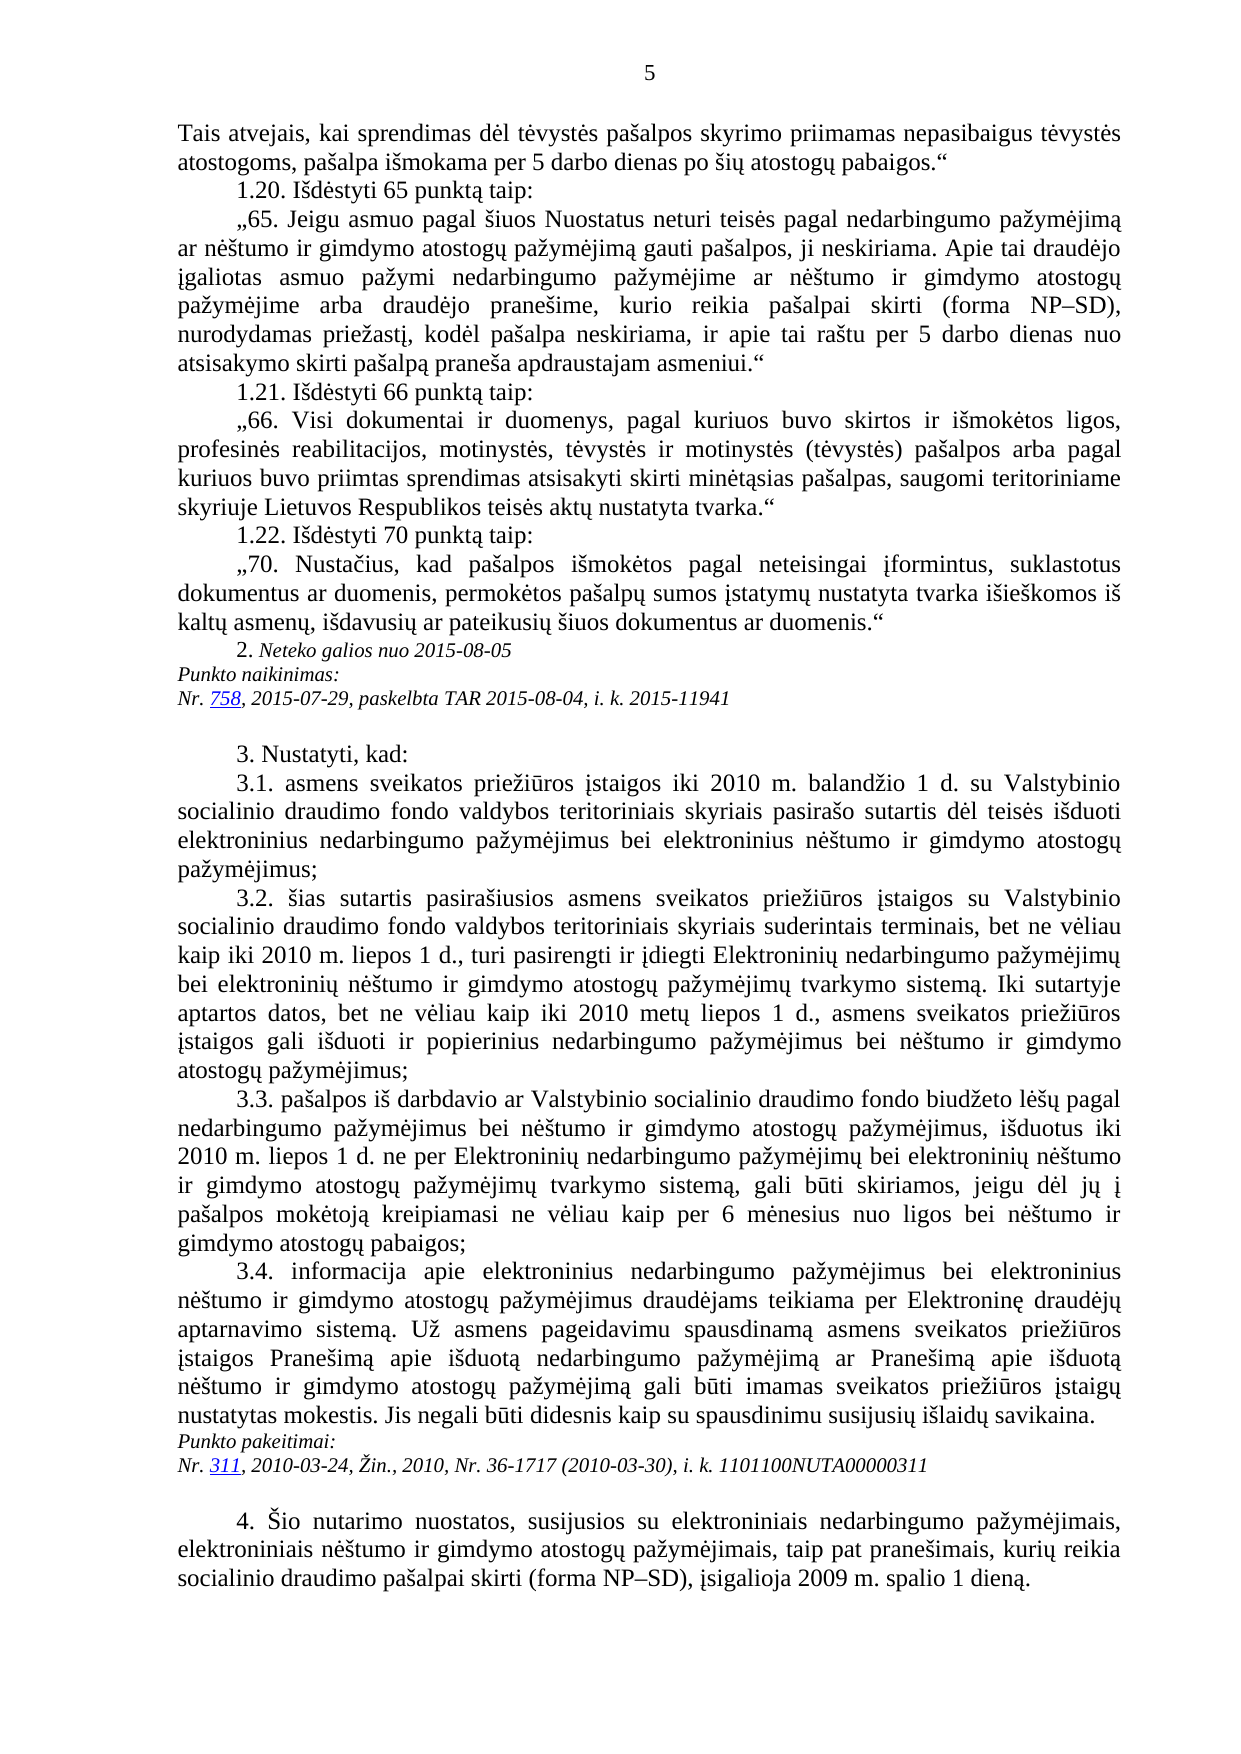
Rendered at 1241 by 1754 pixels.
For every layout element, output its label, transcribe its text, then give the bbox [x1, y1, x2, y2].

text Nr. 311, 2010-03-24, Žin., 2010, Nr. 36-1717 (2010-03-30), i. k. 1101100NUTA00000311 [177, 1453, 1122, 1477]
text 1.21. Išdėstyti 66 punktą taip: [177, 377, 1122, 406]
text Tais atvejais, kai sprendimas dėl tėvystės pašalpos skyrimo priimamas nepasibaigus tėvystės atostogoms, pašalpa išmokama per 5 darbo dienas po šių atostogų pabaigos.“ [177, 118, 1122, 176]
text 1.22. Išdėstyti 70 punktą taip: [177, 521, 1122, 549]
text 3. Nustatyti, kad: [177, 739, 1122, 768]
text Nr. 758, 2015-07-29, paskelbta TAR 2015-08-04, i. k. 2015-11941 [177, 686, 1122, 710]
text 3.3. pašalpos iš darbdavio ar Valstybinio socialinio draudimo fondo biudžeto lėšų pagal nedarbingumo pažymėjimus bei nėštumo ir gimdymo atostogų pažymėjimus, išduotus iki 2010 m. liepos 1 d. ne per Elektroninių nedarbingumo pažymėjimų bei elektroninių nėštumo ir gimdymo atostogų pažymėjimų tvarkymo sistemą, gali būti skiriamos, jeigu dėl jų į pašalpos mokėtoją kreipiamasi ne vėliau kaip per 6 mėnesius nuo ligos bei nėštumo ir gimdymo atostogų pabaigos; [177, 1084, 1122, 1256]
text 3.4. informacija apie elektroninius nedarbingumo pažymėjimus bei elektroninius nėštumo ir gimdymo atostogų pažymėjimus draudėjams teikiama per Elektroninę draudėjų aptarnavimo sistemą. Už asmens pageidavimu spausdinamą asmens sveikatos priežiūros įstaigos Pranešimą apie išduotą nedarbingumo pažymėjimą ar Pranešimą apie išduotą nėštumo ir gimdymo atostogų pažymėjimą gali būti imamas sveikatos priežiūros įstaigų nustatytas mokestis. Jis negali būti didesnis kaip su spausdinimu susijusių išlaidų savikaina. [177, 1256, 1122, 1429]
text „66. Visi dokumentai ir duomenys, pagal kuriuos buvo skirtos ir išmokėtos ligos, profesinės reabilitacijos, motinystės, tėvystės ir motinystės (tėvystės) pašalpos arba pagal kuriuos buvo priimtas sprendimas atsisakyti skirti minėtąsias pašalpas, saugomi teritoriniame skyriuje Lietuvos Respublikos teisės aktų nustatyta tvarka.“ [177, 406, 1122, 521]
text Punkto pakeitimai: [177, 1429, 1122, 1453]
text 2. Neteko galios nuo 2015-08-05 [177, 636, 1122, 662]
text Punkto naikinimas: [177, 662, 1122, 686]
text „65. Jeigu asmuo pagal šiuos Nuostatus neturi teisės pagal nedarbingumo pažymėjimą ar nėštumo ir gimdymo atostogų pažymėjimą gauti pašalpos, ji neskiriama. Apie tai draudėjo įgaliotas asmuo pažymi nedarbingumo pažymėjime ar nėštumo ir gimdymo atostogų pažymėjime arba draudėjo pranešime, kurio reikia pašalpai skirti (forma NP–SD), nurodydamas priežastį, kodėl pašalpa neskiriama, ir apie tai raštu per 5 darbo dienas nuo atsisakymo skirti pašalpą praneša apdraustajam asmeniui.“ [177, 204, 1122, 377]
text 1.20. Išdėstyti 65 punktą taip: [177, 176, 1122, 204]
text 3.1. asmens sveikatos priežiūros įstaigos iki 2010 m. balandžio 1 d. su Valstybinio socialinio draudimo fondo valdybos teritoriniais skyriais pasirašo sutartis dėl teisės išduoti elektroninius nedarbingumo pažymėjimus bei elektroninius nėštumo ir gimdymo atostogų pažymėjimus; [177, 768, 1122, 883]
text 4. Šio nutarimo nuostatos, susijusios su elektroniniais nedarbingumo pažymėjimais, elektroniniais nėštumo ir gimdymo atostogų pažymėjimais, taip pat pranešimais, kurių reikia socialinio draudimo pašalpai skirti (forma NP–SD), įsigalioja 2009 m. spalio 1 dieną. [177, 1506, 1122, 1592]
text 3.2. šias sutartis pasirašiusios asmens sveikatos priežiūros įstaigos su Valstybinio socialinio draudimo fondo valdybos teritoriniais skyriais suderintais terminais, bet ne vėliau kaip iki 2010 m. liepos 1 d., turi pasirengti ir įdiegti Elektroninių nedarbingumo pažymėjimų bei elektroninių nėštumo ir gimdymo atostogų pažymėjimų tvarkymo sistemą. Iki sutartyje aptartos datos, bet ne vėliau kaip iki 2010 metų liepos 1 d., asmens sveikatos priežiūros įstaigos gali išduoti ir popierinius nedarbingumo pažymėjimus bei nėštumo ir gimdymo atostogų pažymėjimus; [177, 883, 1122, 1084]
text „70. Nustačius, kad pašalpos išmokėtos pagal neteisingai įformintus, suklastotus dokumentus ar duomenis, permokėtos pašalpų sumos įstatymų nustatyta tvarka išieškomos iš kaltų asmenų, išdavusių ar pateikusių šiuos dokumentus ar duomenis.“ [177, 549, 1122, 636]
